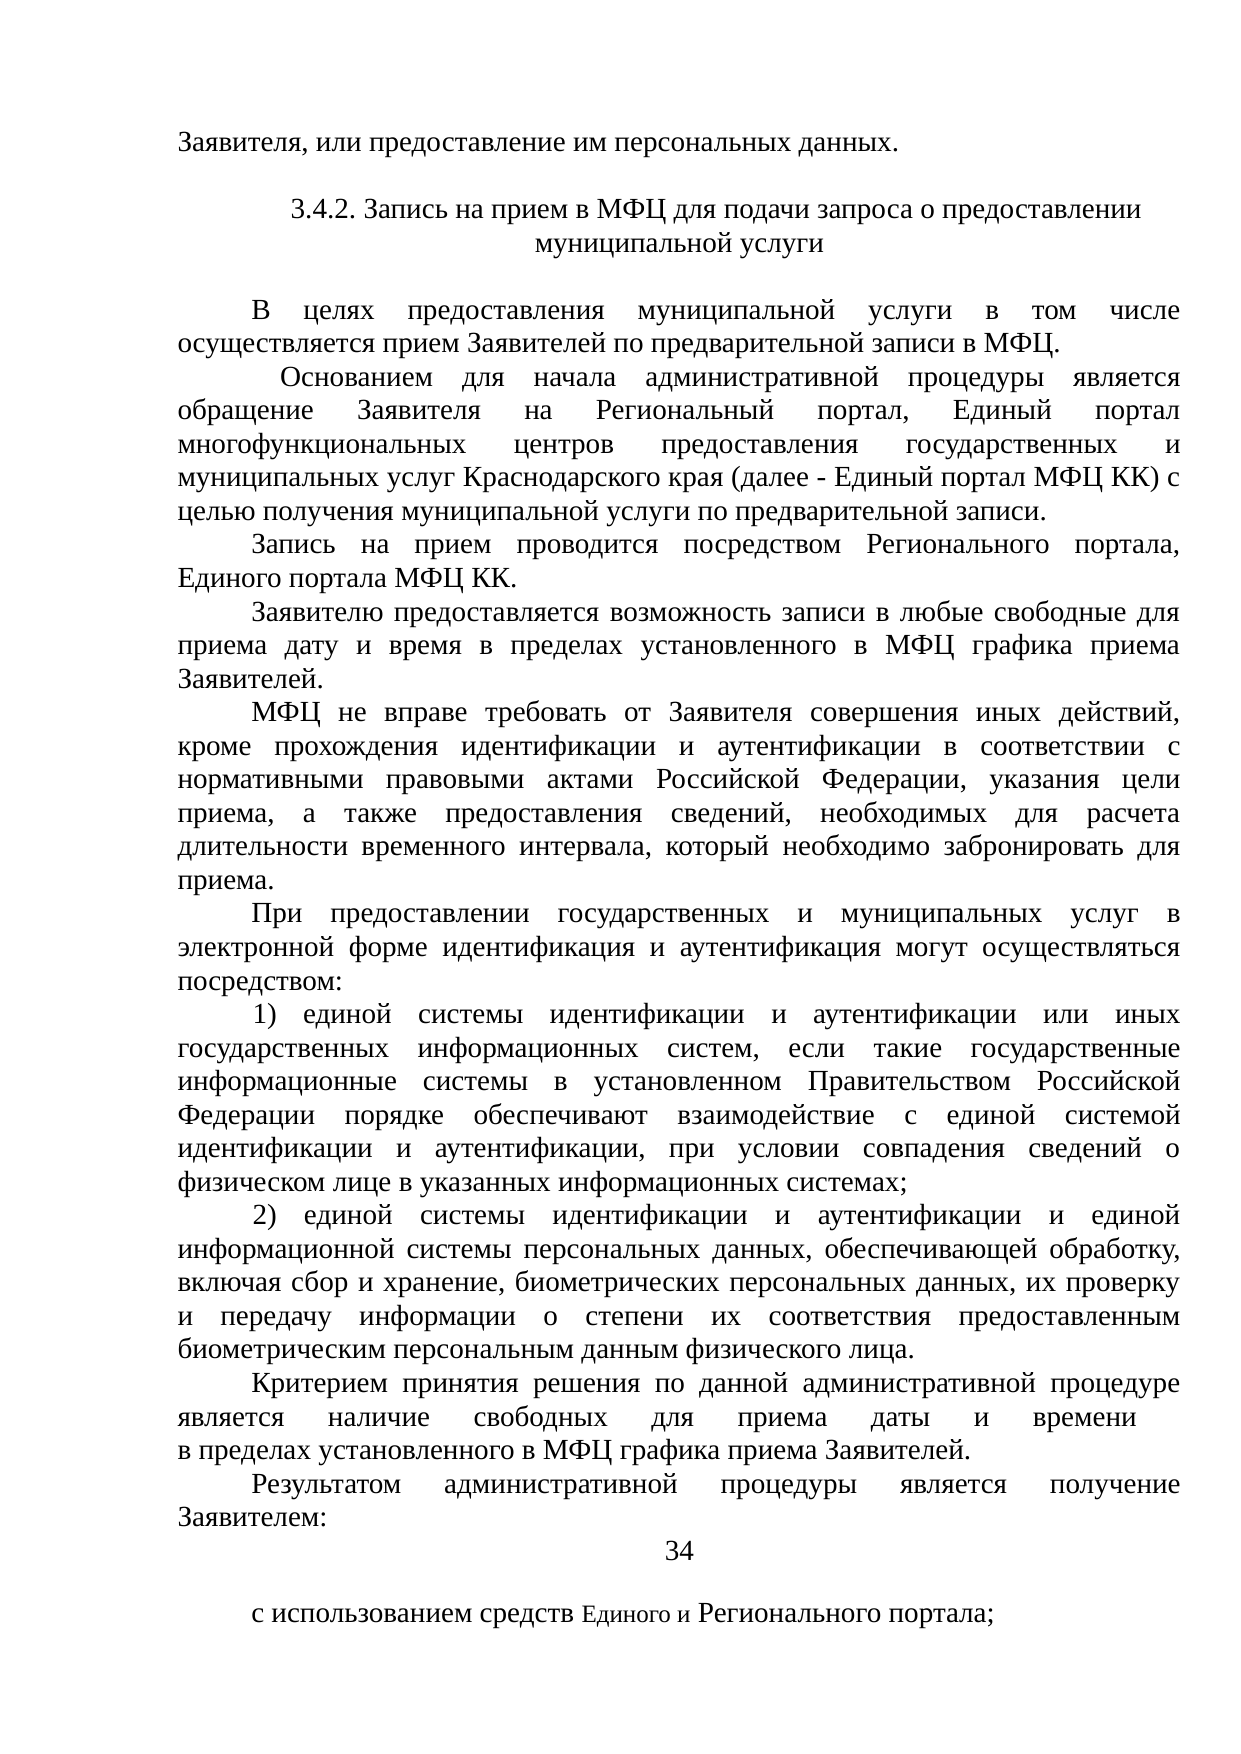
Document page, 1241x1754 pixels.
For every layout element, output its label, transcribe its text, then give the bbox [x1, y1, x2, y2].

text Заявителю предоставляется возможность записи в любые свободные для приема дату и время в пределах установленного в МФЦ графика приема Заявителей. [177, 594, 1181, 694]
text Результатом административной процедуры является получение Заявителем: [177, 1466, 1181, 1533]
text Критерием принятия решения по данной административной процедуре является наличие свободных для приема даты и времени в пределах установленного в МФЦ графика приема Заявителей. [177, 1365, 1181, 1466]
text 1) единой системы идентификации и аутентификации или иных государственных информационных систем, если такие государственные информационные системы в установленном Правительством Российской Федерации порядке обеспечивают взаимодействие с единой системой идентификации и аутентификации, при условии совпадения сведений о физическом лице в указанных информационных системах; [177, 996, 1181, 1197]
text 3.4.2. Запись на прием в МФЦ для подачи запроса о предоставлении муниципальной услуги [177, 191, 1181, 258]
text с использованием средств Единого и Регионального портала; [177, 1595, 1181, 1629]
text Основанием для начала административной процедуры является обращение Заявителя на Региональный портал, Единый портал многофункциональных центров предоставления государственных и муниципальных услуг Краснодарского края (далее - Единый портал МФЦ КК) с целью получения муниципальной услуги по предварительной записи. [177, 359, 1181, 527]
text МФЦ не вправе требовать от Заявителя совершения иных действий, кроме прохождения идентификации и аутентификации в соответствии с нормативными правовыми актами Российской Федерации, указания цели приема, а также предоставления сведений, необходимых для расчета длительности временного интервала, который необходимо забронировать для приема. [177, 694, 1181, 896]
text Заявителя, или предоставление им персональных данных. [177, 124, 1181, 158]
text В целях предоставления муниципальной услуги в том числе осуществляется прием Заявителей по предварительной записи в МФЦ. [177, 292, 1181, 359]
text 34 [177, 1533, 1181, 1566]
text 2) единой системы идентификации и аутентификации и единой информационной системы персональных данных, обеспечивающей обработку, включая сбор и хранение, биометрических персональных данных, их проверку и передачу информации о степени их соответствия предоставленным биометрическим персональным данным физического лица. [177, 1197, 1181, 1365]
text При предоставлении государственных и муниципальных услуг в электронной форме идентификация и аутентификация могут осуществляться посредством: [177, 896, 1181, 996]
text Запись на прием проводится посредством Регионального портала, Единого портала МФЦ КК. [177, 527, 1181, 594]
